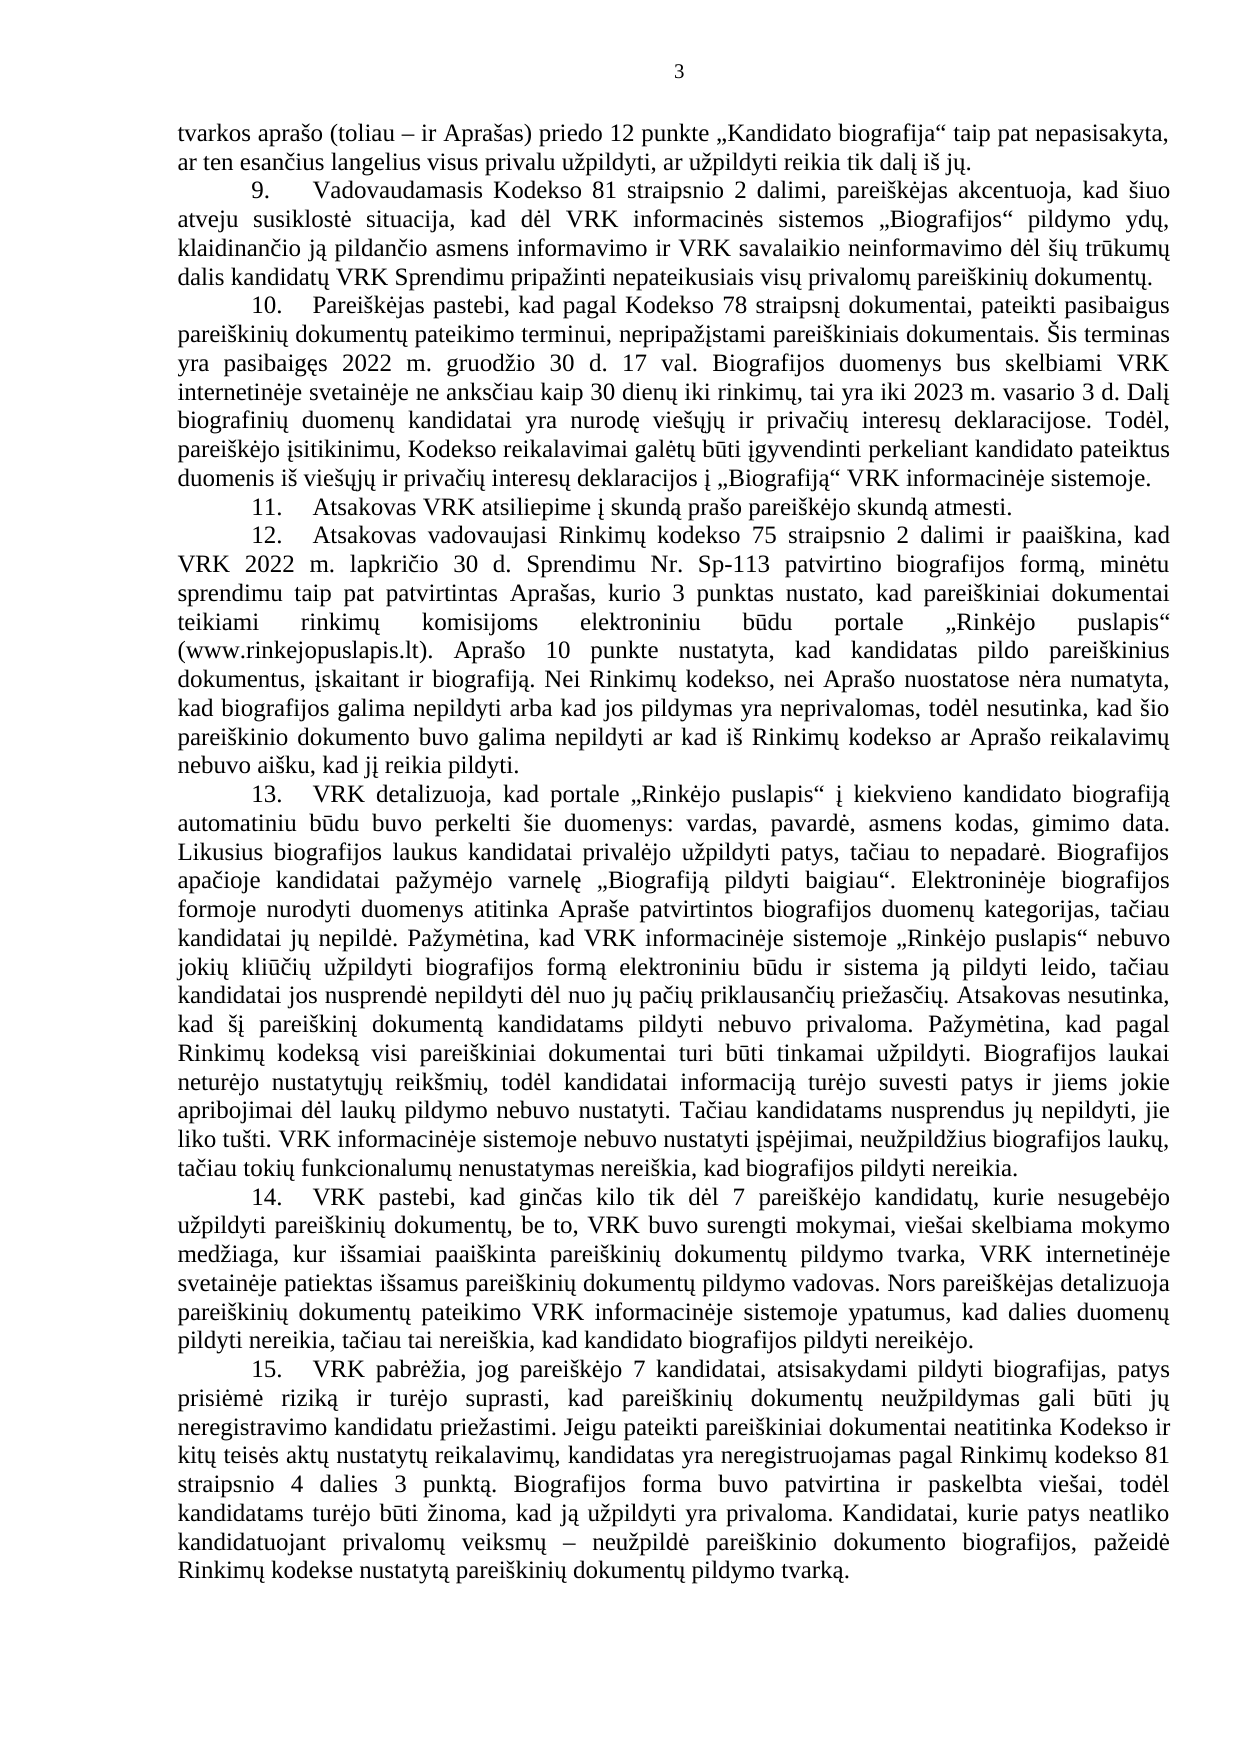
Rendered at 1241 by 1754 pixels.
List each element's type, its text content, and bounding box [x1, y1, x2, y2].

text tvarkos aprašo (toliau – ir Aprašas) priedo 12 punkte „Kandidato biografija“ taip pat nepasisakyta, ar ten esančius langelius visus privalu užpildyti, ar užpildyti reikia tik dalį iš jų. [177, 118, 1171, 176]
text 11. Atsakovas VRK atsiliepime į skundą prašo pareiškėjo skundą atmesti. [177, 492, 1171, 521]
text 10. Pareiškėjas pastebi, kad pagal Kodekso 78 straipsnį dokumentai, pateikti pasibaigus pareiškinių dokumentų pateikimo terminui, nepripažįstami pareiškiniais dokumentais. Šis terminas yra pasibaigęs 2022 m. gruodžio 30 d. 17 val. Biografijos duomenys bus skelbiami VRK internetinėje svetainėje ne anksčiau kaip 30 dienų iki rinkimų, tai yra iki 2023 m. vasario 3 d. Dalį biografinių duomenų kandidatai yra nurodę viešųjų ir privačių interesų deklaracijose. Todėl, pareiškėjo įsitikinimu, Kodekso reikalavimai galėtų būti įgyvendinti perkeliant kandidato pateiktus duomenis iš viešųjų ir privačių interesų deklaracijos į „Biografiją“ VRK informacinėje sistemoje. [177, 291, 1171, 492]
text 15. VRK pabrėžia, jog pareiškėjo 7 kandidatai, atsisakydami pildyti biografijas, patys prisiėmė riziką ir turėjo suprasti, kad pareiškinių dokumentų neužpildymas gali būti jų neregistravimo kandidatu priežastimi. Jeigu pateikti pareiškiniai dokumentai neatitinka Kodekso ir kitų teisės aktų nustatytų reikalavimų, kandidatas yra neregistruojamas pagal Rinkimų kodekso 81 straipsnio 4 dalies 3 punktą. Biografijos forma buvo patvirtina ir paskelbta viešai, todėl kandidatams turėjo būti žinoma, kad ją užpildyti yra privaloma. Kandidatai, kurie patys neatliko kandidatuojant privalomų veiksmų – neužpildė pareiškinio dokumento biografijos, pažeidė Rinkimų kodekse nustatytą pareiškinių dokumentų pildymo tvarką. [177, 1354, 1171, 1584]
text 14. VRK pastebi, kad ginčas kilo tik dėl 7 pareiškėjo kandidatų, kurie nesugebėjo užpildyti pareiškinių dokumentų, be to, VRK buvo surengti mokymai, viešai skelbiama mokymo medžiaga, kur išsamiai paaiškinta pareiškinių dokumentų pildymo tvarka, VRK internetinėje svetainėje patiektas išsamus pareiškinių dokumentų pildymo vadovas. Nors pareiškėjas detalizuoja pareiškinių dokumentų pateikimo VRK informacinėje sistemoje ypatumus, kad dalies duomenų pildyti nereikia, tačiau tai nereiškia, kad kandidato biografijos pildyti nereikėjo. [177, 1182, 1171, 1354]
text 9. Vadovaudamasis Kodekso 81 straipsnio 2 dalimi, pareiškėjas akcentuoja, kad šiuo atveju susiklostė situacija, kad dėl VRK informacinės sistemos „Biografijos“ pildymo ydų, klaidinančio ją pildančio asmens informavimo ir VRK savalaikio neinformavimo dėl šių trūkumų dalis kandidatų VRK Sprendimu pripažinti nepateikusiais visų privalomų pareiškinių dokumentų. [177, 176, 1171, 291]
text 13. VRK detalizuoja, kad portale „Rinkėjo puslapis“ į kiekvieno kandidato biografiją automatiniu būdu buvo perkelti šie duomenys: vardas, pavardė, asmens kodas, gimimo data. Likusius biografijos laukus kandidatai privalėjo užpildyti patys, tačiau to nepadarė. Biografijos apačioje kandidatai pažymėjo varnelę „Biografiją pildyti baigiau“. Elektroninėje biografijos formoje nurodyti duomenys atitinka Apraše patvirtintos biografijos duomenų kategorijas, tačiau kandidatai jų nepildė. Pažymėtina, kad VRK informacinėje sistemoje „Rinkėjo puslapis“ nebuvo jokių kliūčių užpildyti biografijos formą elektroniniu būdu ir sistema ją pildyti leido, tačiau kandidatai jos nusprendė nepildyti dėl nuo jų pačių priklausančių priežasčių. Atsakovas nesutinka, kad šį pareiškinį dokumentą kandidatams pildyti nebuvo privaloma. Pažymėtina, kad pagal Rinkimų kodeksą visi pareiškiniai dokumentai turi būti tinkamai užpildyti. Biografijos laukai neturėjo nustatytųjų reikšmių, todėl kandidatai informaciją turėjo suvesti patys ir jiems jokie apribojimai dėl laukų pildymo nebuvo nustatyti. Tačiau kandidatams nusprendus jų nepildyti, jie liko tušti. VRK informacinėje sistemoje nebuvo nustatyti įspėjimai, neužpildžius biografijos laukų, tačiau tokių funkcionalumų nenustatymas nereiškia, kad biografijos pildyti nereikia. [177, 779, 1171, 1182]
text 12. Atsakovas vadovaujasi Rinkimų kodekso 75 straipsnio 2 dalimi ir paaiškina, kad VRK 2022 m. lapkričio 30 d. Sprendimu Nr. Sp-113 patvirtino biografijos formą, minėtu sprendimu taip pat patvirtintas Aprašas, kurio 3 punktas nustato, kad pareiškiniai dokumentai teikiami rinkimų komisijoms elektroniniu būdu portale „Rinkėjo puslapis“ (www.rinkejopuslapis.lt). Aprašo 10 punkte nustatyta, kad kandidatas pildo pareiškinius dokumentus, įskaitant ir biografiją. Nei Rinkimų kodekso, nei Aprašo nuostatose nėra numatyta, kad biografijos galima nepildyti arba kad jos pildymas yra neprivalomas, todėl nesutinka, kad šio pareiškinio dokumento buvo galima nepildyti ar kad iš Rinkimų kodekso ar Aprašo reikalavimų nebuvo aišku, kad jį reikia pildyti. [177, 521, 1171, 779]
